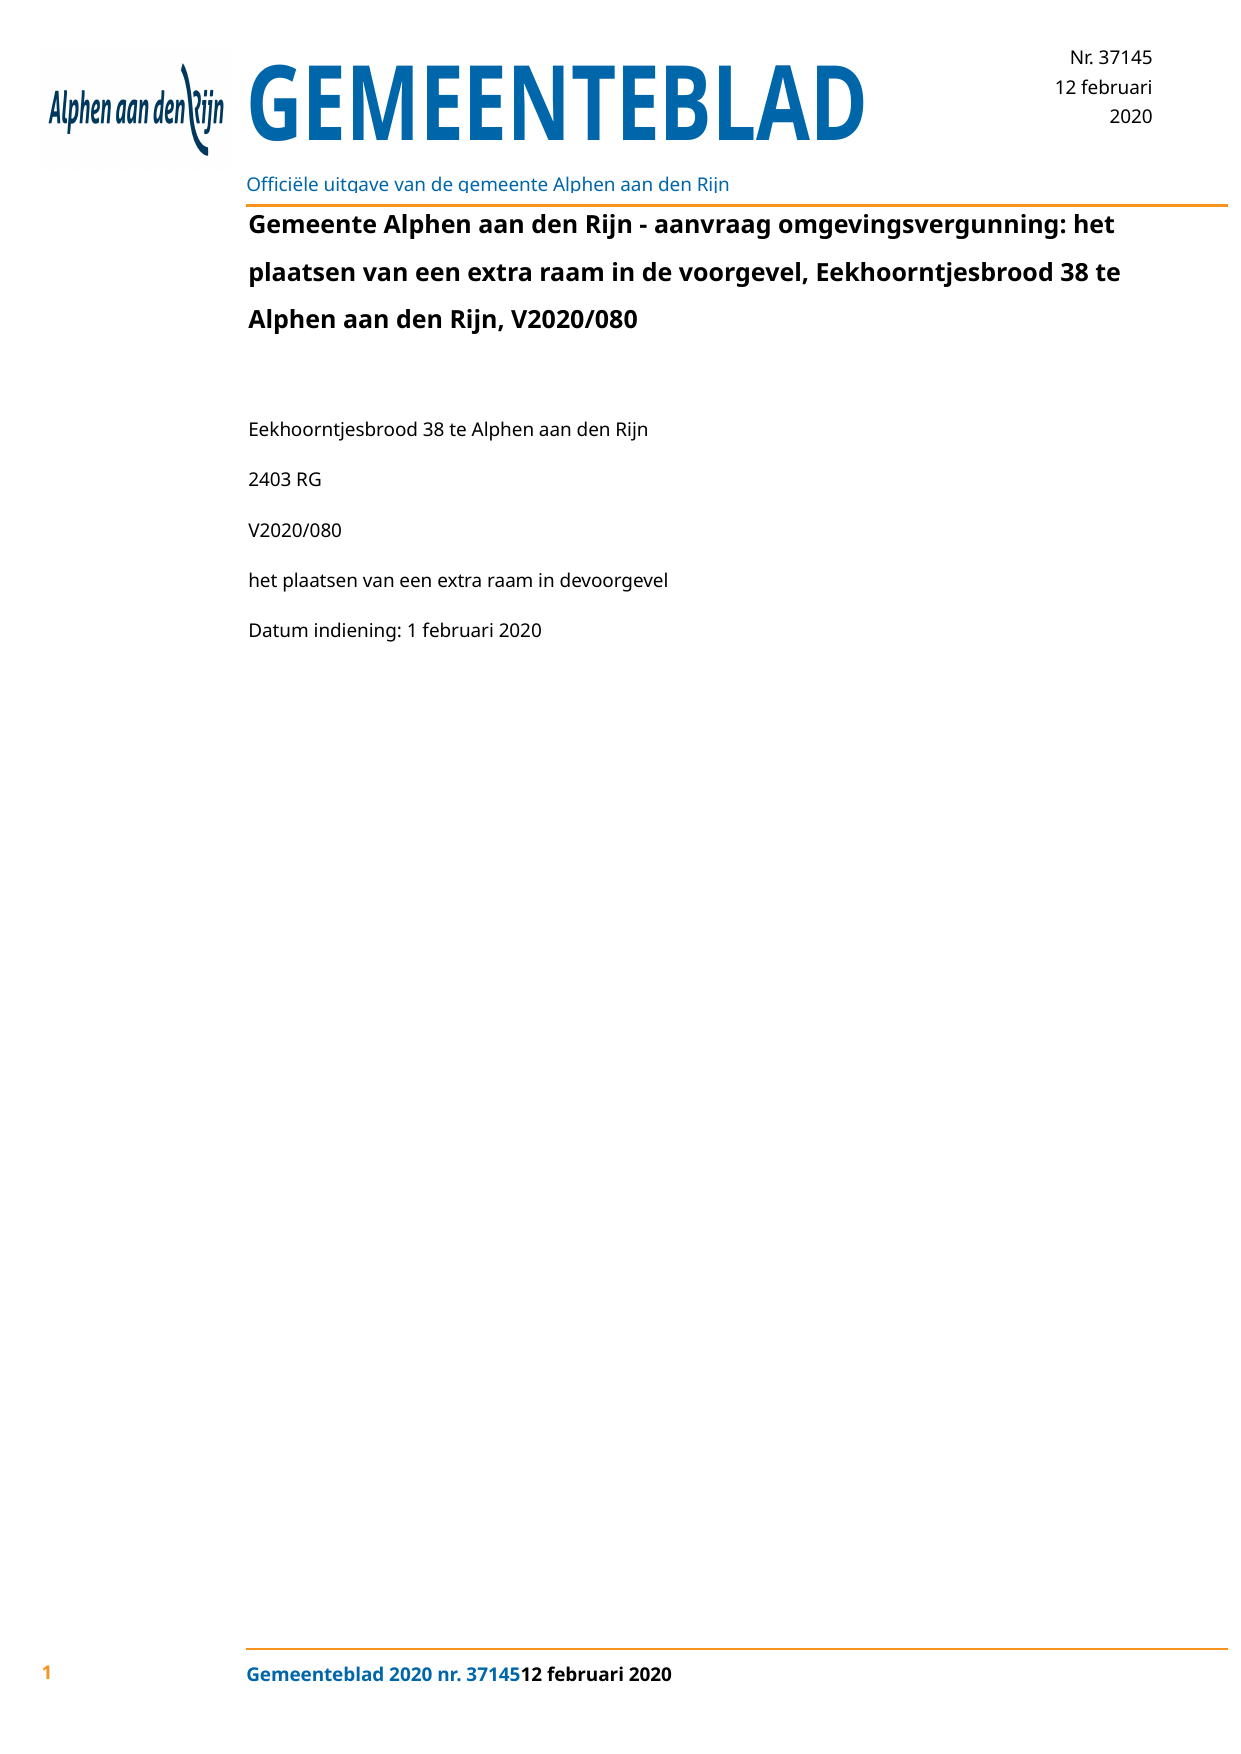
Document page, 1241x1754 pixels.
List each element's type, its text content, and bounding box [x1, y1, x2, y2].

picture [41, 47, 231, 172]
text 2403 RG [248, 466, 1152, 492]
text Gemeente Alphen aan den Rijn - aanvraag omgevingsvergunning: het plaatsen van een extra raam in de voorgevel, Eekhoorntjesbrood 38 te Alphen aan den Rijn, V2020/080 [248, 207, 1152, 336]
text Datum indiening: 1 februari 2020 [248, 618, 1152, 643]
text V2020/080 [248, 517, 1152, 542]
text Eekhoorntjesbrood 38 te Alphen aan den Rijn [248, 416, 1152, 442]
text het plaatsen van een extra raam in devoorgevel [248, 567, 1152, 593]
